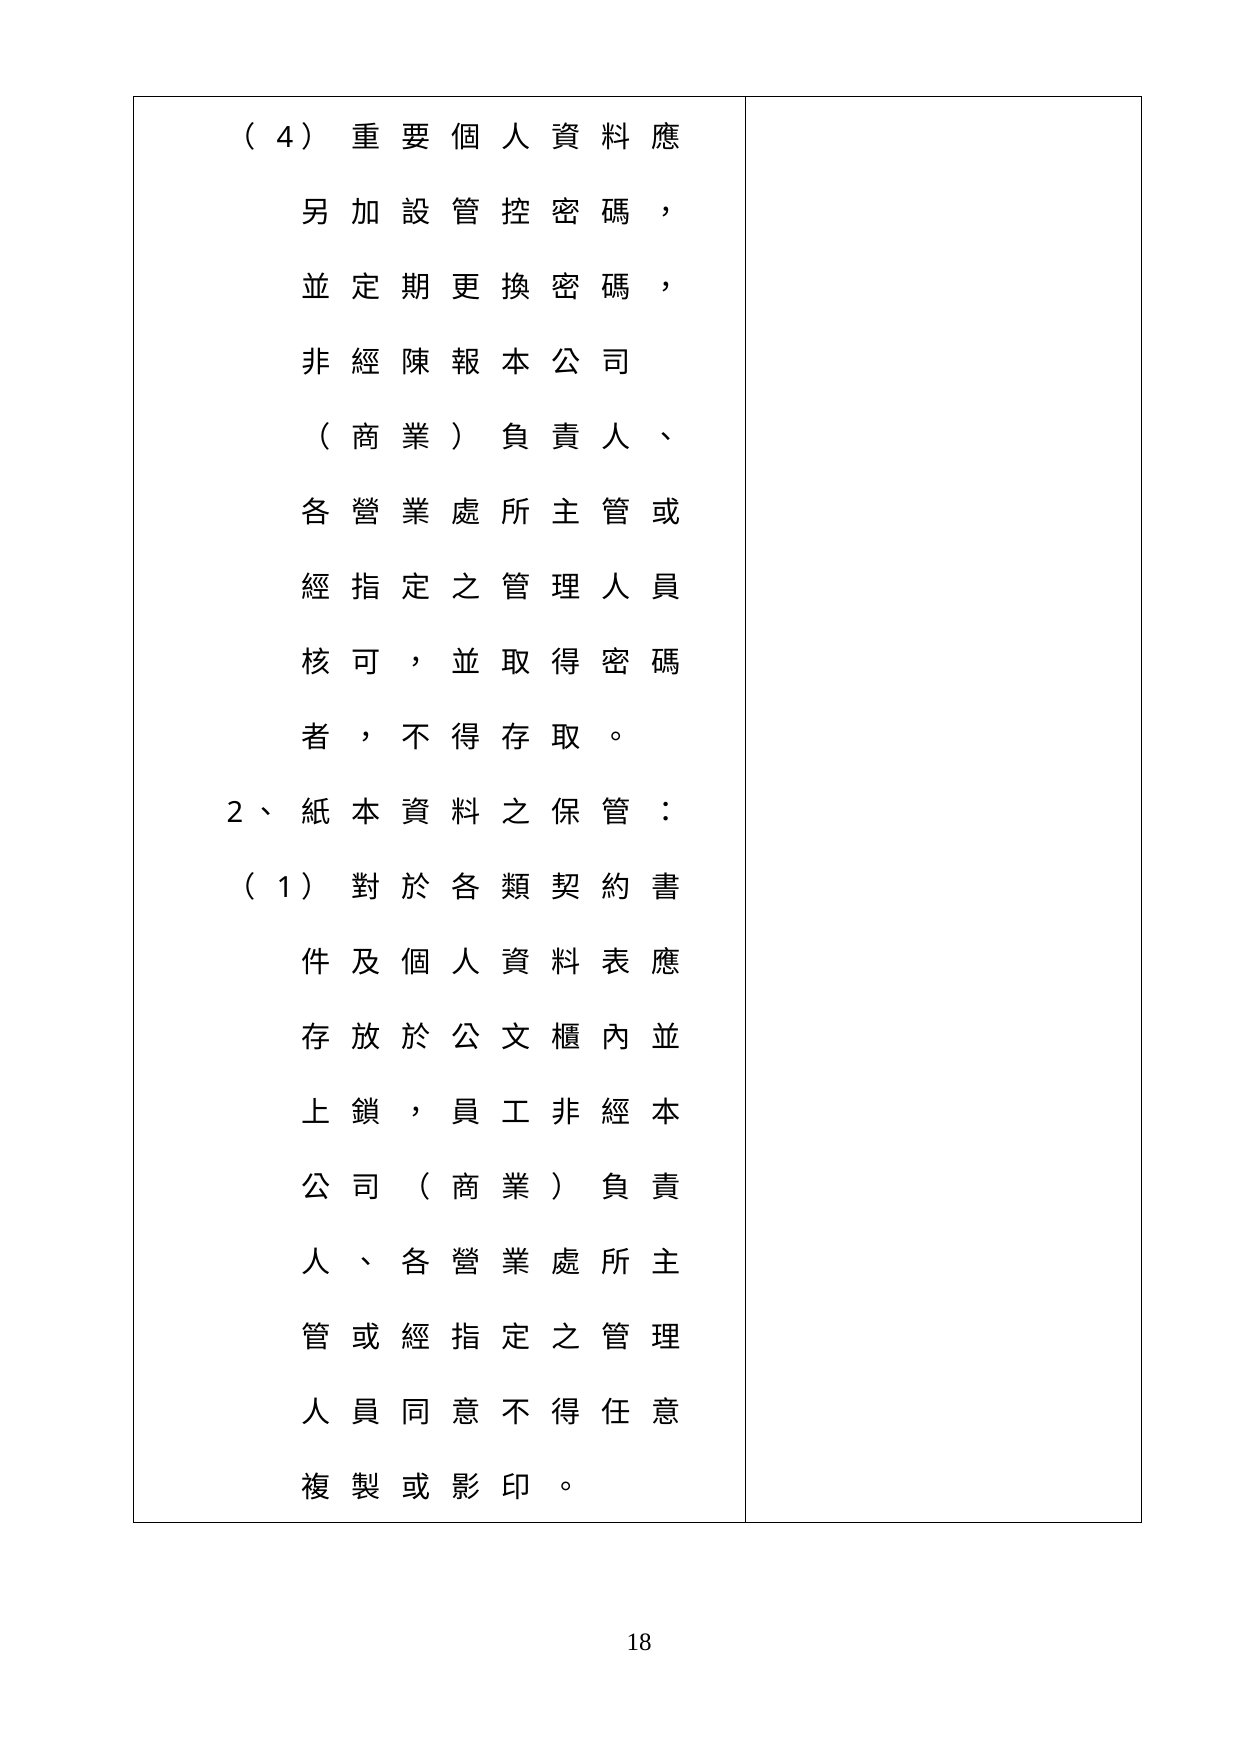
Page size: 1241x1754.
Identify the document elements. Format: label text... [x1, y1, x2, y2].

table_cell [746, 97, 1141, 1522]
table_cell （4）重要個人資料應另加設管控密碼，並定期更換密碼，非經陳報本公司（商業）負責人、各營業處所主管或經指定之管理人員核可，並取得密碼者，不得存取。 2、紙本資料之保管： （1）對於各類契約書件及個人資料表應存放於公文櫃內並上鎖，員工非經本公司（商業）負責人、各營業處所主管或經指定之管理人員同意不得任意複製或影印。 [134, 97, 745, 1522]
